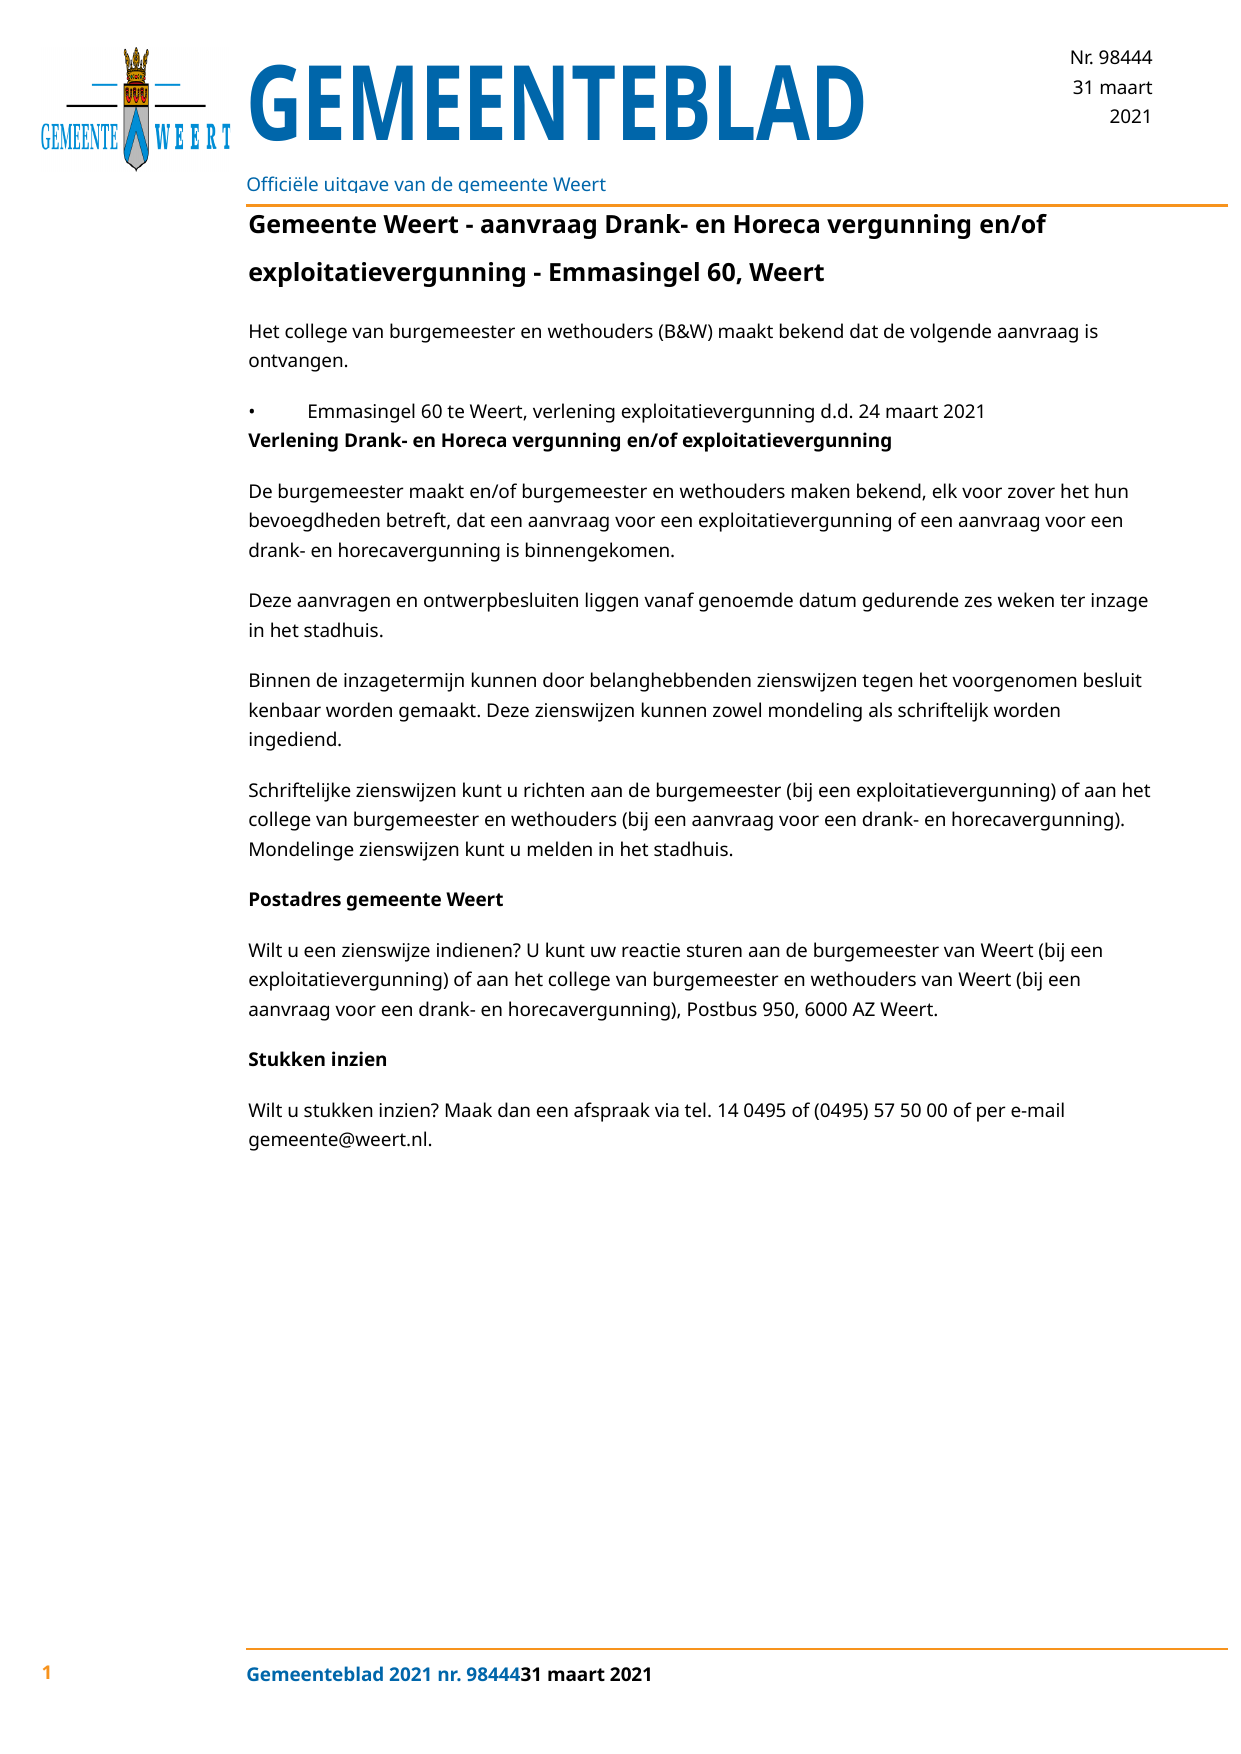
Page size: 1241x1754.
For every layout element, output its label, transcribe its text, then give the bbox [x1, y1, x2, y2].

text Schriftelijke zienswijzen kunt u richten aan de burgemeester (bij een exploitatievergunning) of aan het college van burgemeester en wethouders (bij een aanvraag voor een drank- en horecavergunning). Mondelinge zienswijzen kunt u melden in het stadhuis. [248, 777, 1152, 862]
list Emmasingel 60 te Weert, verlening exploitatievergunning d.d. 24 maart 2021 [248, 398, 1152, 424]
text Verlening Drank- en Horeca vergunning en/of exploitatievergunning [248, 427, 1152, 453]
text Stukken inzien [248, 1047, 1152, 1072]
text Postadres gemeente Weert [248, 887, 1152, 912]
text Binnen de inzagetermijn kunnen door belanghebbenden zienswijzen tegen het voorgenomen besluit kenbaar worden gemaakt. Deze zienswijzen kunnen zowel mondeling als schriftelijk worden ingediend. [248, 667, 1152, 752]
text Het college van burgemeester en wethouders (B&W) maakt bekend dat de volgende aanvraag is ontvangen. [248, 318, 1152, 373]
text Gemeente Weert - aanvraag Drank- en Horeca vergunning en/of exploitatievergunning - Emmasingel 60, Weert [248, 207, 1152, 288]
picture [41, 47, 231, 172]
text Wilt u een zienswijze indienen? U kunt uw reactie sturen aan de burgemeester van Weert (bij een exploitatievergunning) of aan het college van burgemeester en wethouders van Weert (bij een aanvraag voor een drank- en horecavergunning), Postbus 950, 6000 AZ Weert. [248, 937, 1152, 1022]
text De burgemeester maakt en/of burgemeester en wethouders maken bekend, elk voor zover het hun bevoegdheden betreft, dat een aanvraag voor een exploitatievergunning of een aanvraag voor een drank- en horecavergunning is binnengekomen. [248, 478, 1152, 563]
text Wilt u stukken inzien? Maak dan een afspraak via tel. 14 0495 of (0495) 57 50 00 of per e-mail gemeente@weert.nl. [248, 1097, 1152, 1152]
text Deze aanvragen en ontwerpbesluiten liggen vanaf genoemde datum gedurende zes weken ter inzage in het stadhuis. [248, 587, 1152, 643]
